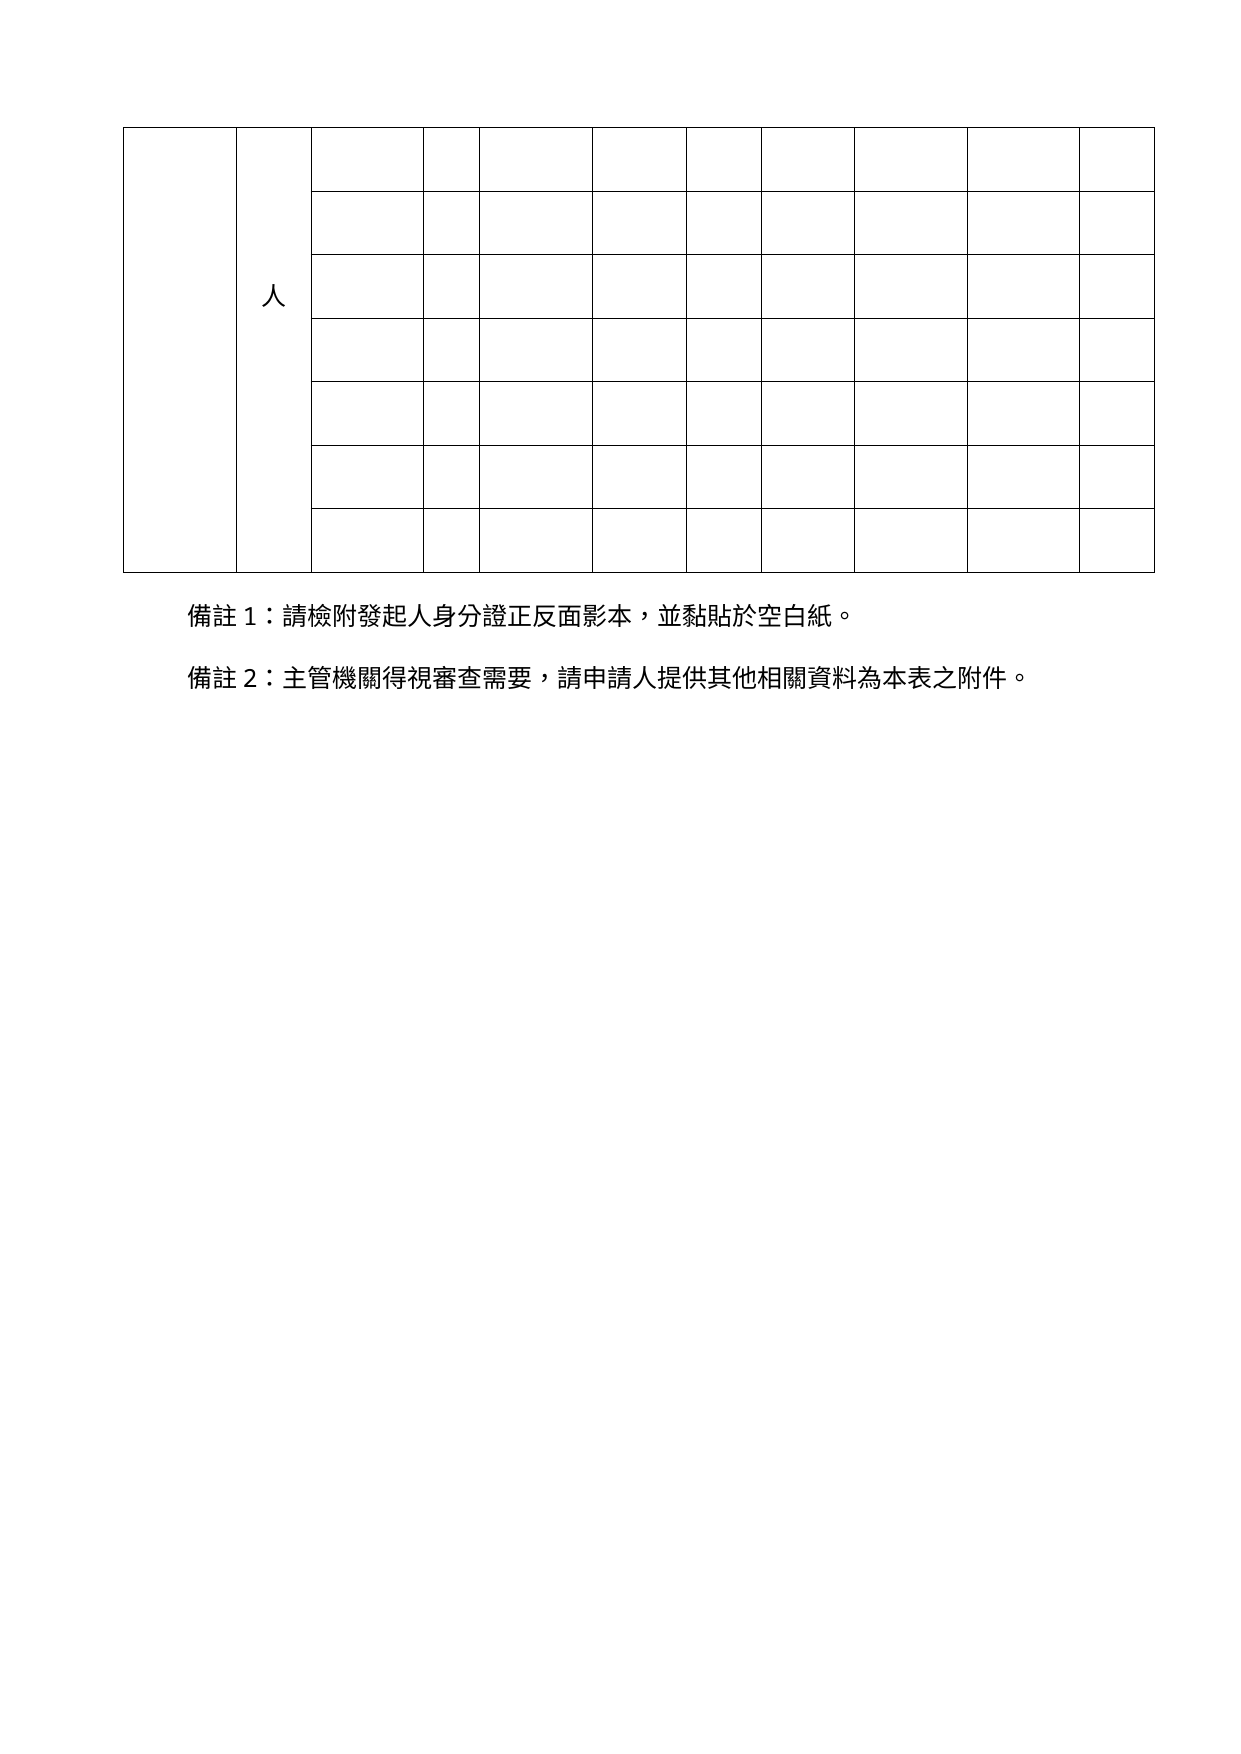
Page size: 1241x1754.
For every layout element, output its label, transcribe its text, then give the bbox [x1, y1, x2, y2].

table_cell [855, 509, 967, 572]
table_cell [480, 255, 592, 318]
table_cell [762, 509, 854, 572]
text 備註2：主管機關得視審查需要，請申請人提供其他相關資料為本表之附件。 [187, 635, 1053, 698]
table_cell [855, 255, 967, 318]
table_cell [968, 128, 1079, 191]
table_cell [424, 192, 479, 254]
table_cell [312, 128, 423, 191]
table_cell [855, 446, 967, 508]
table_cell [762, 319, 854, 381]
table_cell [687, 382, 761, 445]
table_cell [855, 382, 967, 445]
table_cell [480, 509, 592, 572]
table_cell [424, 128, 479, 191]
table_cell [762, 382, 854, 445]
table_cell [762, 446, 854, 508]
table_cell [312, 382, 423, 445]
table_cell [687, 446, 761, 508]
table_cell [1080, 192, 1154, 254]
table_cell [312, 192, 423, 254]
table_cell [687, 128, 761, 191]
table_cell [968, 509, 1079, 572]
table_cell [687, 509, 761, 572]
table_cell [855, 192, 967, 254]
table_cell [1080, 319, 1154, 381]
table_cell [480, 128, 592, 191]
table_cell [593, 509, 686, 572]
text 備註1：請檢附發起人身分證正反面影本，並黏貼於空白紙。 [187, 573, 1053, 635]
table_cell [424, 509, 479, 572]
table_cell [312, 446, 423, 508]
table_cell [968, 255, 1079, 318]
table_cell [855, 319, 967, 381]
table_cell [424, 382, 479, 445]
table_cell [687, 319, 761, 381]
table_cell [968, 192, 1079, 254]
table_cell [312, 509, 423, 572]
table_cell [593, 192, 686, 254]
table_cell [480, 446, 592, 508]
table_cell [855, 128, 967, 191]
table_cell [762, 192, 854, 254]
table_cell [312, 255, 423, 318]
table_cell [687, 192, 761, 254]
table_cell [480, 192, 592, 254]
table_cell [1080, 255, 1154, 318]
table_cell [424, 255, 479, 318]
table_cell [593, 382, 686, 445]
table_cell [762, 255, 854, 318]
table_cell [968, 446, 1079, 508]
table_cell [593, 319, 686, 381]
table_cell [480, 319, 592, 381]
table_cell [312, 319, 423, 381]
table_cell [593, 446, 686, 508]
table_cell [968, 382, 1079, 445]
table_cell [968, 319, 1079, 381]
table_cell 人 [237, 128, 311, 572]
table_cell [762, 128, 854, 191]
table_cell [1080, 509, 1154, 572]
table_cell [124, 128, 236, 572]
table_cell [593, 128, 686, 191]
table_cell [424, 446, 479, 508]
table_cell [687, 255, 761, 318]
table_cell [1080, 128, 1154, 191]
table_cell [480, 382, 592, 445]
table_cell [1080, 382, 1154, 445]
table_cell [1080, 446, 1154, 508]
table_cell [593, 255, 686, 318]
table_cell [424, 319, 479, 381]
